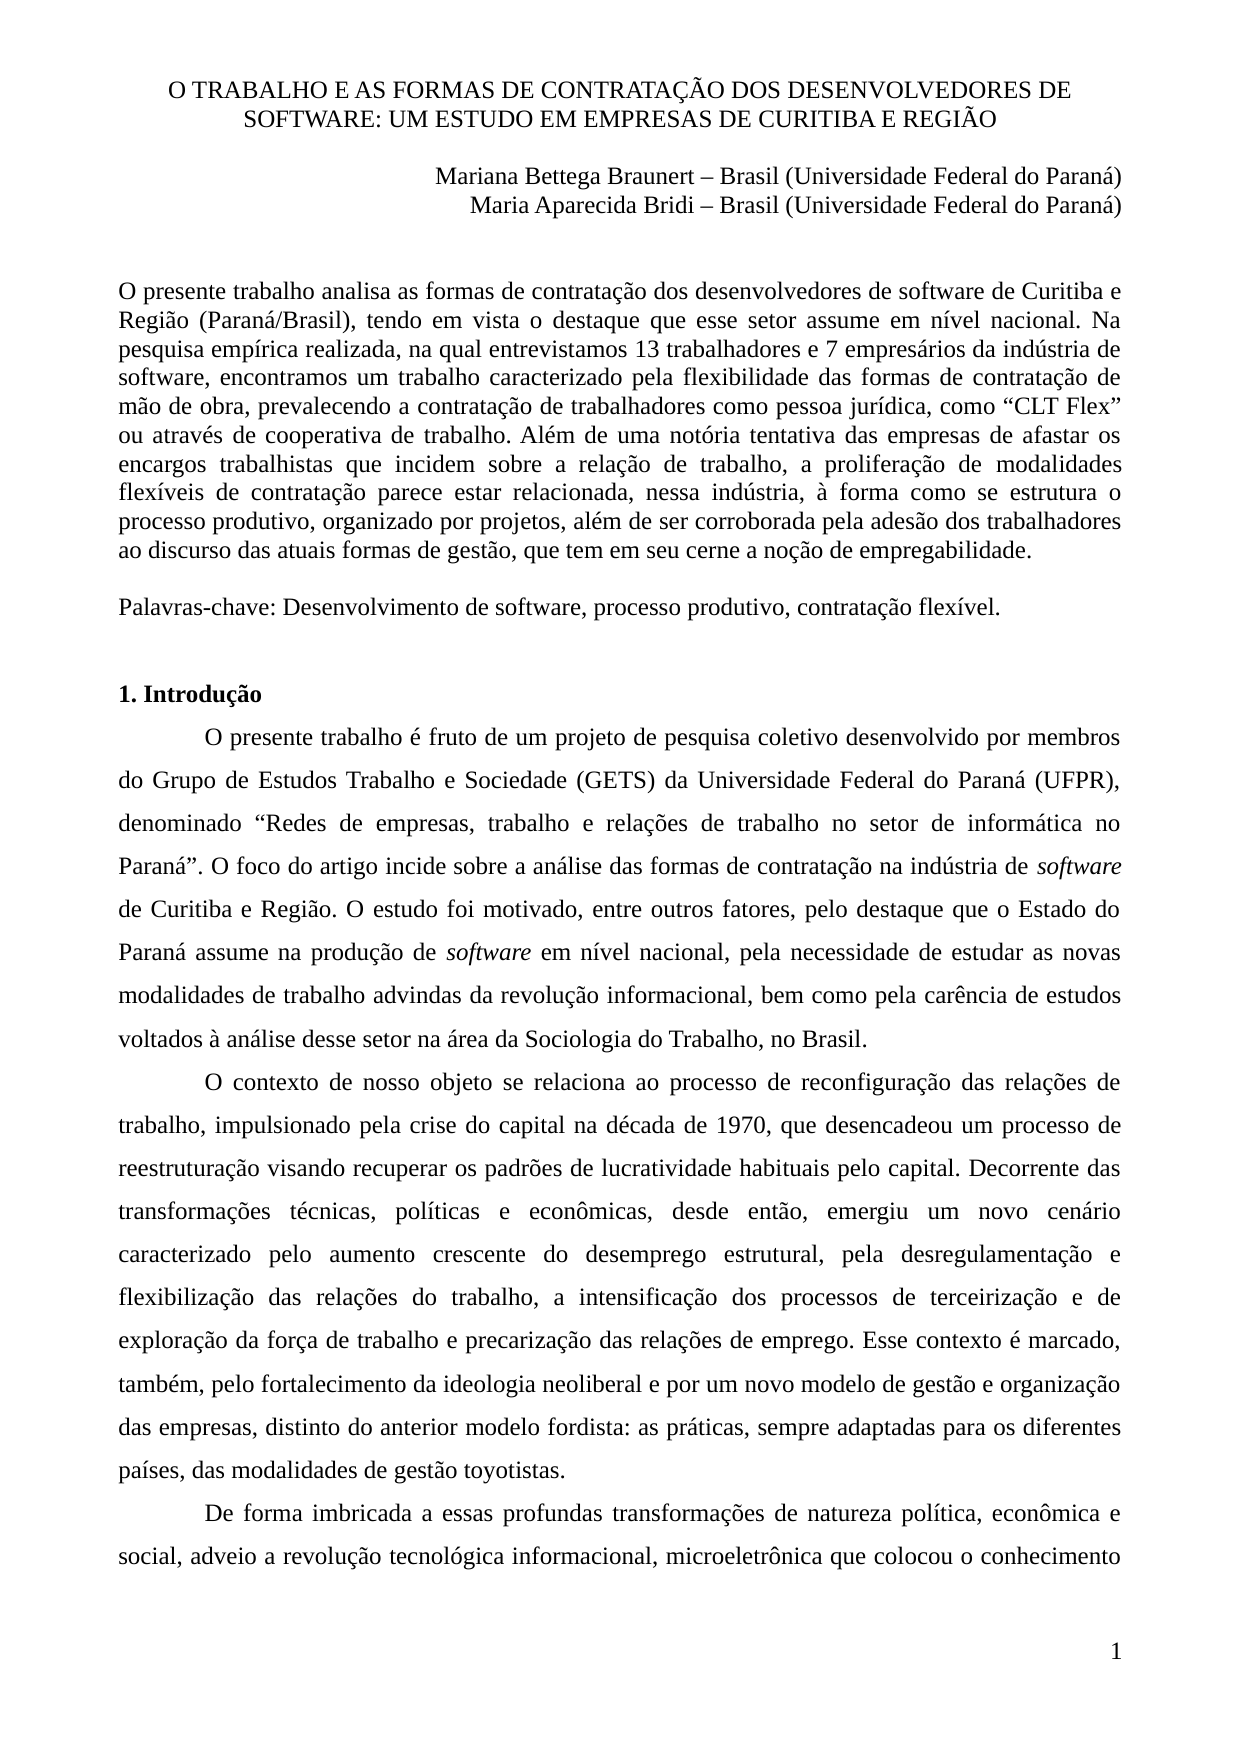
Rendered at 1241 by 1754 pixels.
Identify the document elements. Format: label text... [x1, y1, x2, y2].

text Maria Aparecida Bridi – Brasil (Universidade Federal do Paraná) [118, 190, 1122, 219]
text O presente trabalho é fruto de um projeto de pesquisa coletivo desenvolvido por membros do Grupo de Estudos Trabalho e Sociedade (GETS) da Universidade Federal do Paraná (UFPR), denominado “Redes de empresas, trabalho e relações de trabalho no setor de informática no Paraná”. O foco do artigo incide sobre a análise das formas de contratação na indústria de software de Curitiba e Região. O estudo foi motivado, entre outros fatores, pelo destaque que o Estado do Paraná assume na produção de software em nível nacional, pela necessidade de estudar as novas modalidades de trabalho advindas da revolução informacional, bem como pela carência de estudos voltados à análise desse setor na área da Sociologia do Trabalho, no Brasil. [118, 722, 1122, 1052]
text O presente trabalho analisa as formas de contratação dos desenvolvedores de software de Curitiba e Região (Paraná/Brasil), tendo em vista o destaque que esse setor assume em nível nacional. Na pesquisa empírica realizada, na qual entrevistamos 13 trabalhadores e 7 empresários da indústria de software, encontramos um trabalho caracterizado pela flexibilidade das formas de contratação de mão de obra, prevalecendo a contratação de trabalhadores como pessoa jurídica, como “CLT Flex” ou através de cooperativa de trabalho. Além de uma notória tentativa das empresas de afastar os encargos trabalhistas que incidem sobre a relação de trabalho, a proliferação de modalidades flexíveis de contratação parece estar relacionada, nessa indústria, à forma como se estrutura o processo produtivo, organizado por projetos, além de ser corroborada pela adesão dos trabalhadores ao discurso das atuais formas de gestão, que tem em seu cerne a noção de empregabilidade. [118, 276, 1122, 564]
text O contexto de nosso objeto se relaciona ao processo de reconfiguração das relações de trabalho, impulsionado pela crise do capital na década de 1970, que desencadeou um processo de reestruturação visando recuperar os padrões de lucratividade habituais pelo capital. Decorrente das transformações técnicas, políticas e econômicas, desde então, emergiu um novo cenário caracterizado pelo aumento crescente do desemprego estrutural, pela desregulamentação e flexibilização das relações do trabalho, a intensificação dos processos de terceirização e de exploração da força de trabalho e precarização das relações de emprego. Esse contexto é marcado, também, pelo fortalecimento da ideologia neoliberal e por um novo modelo de gestão e organização das empresas, distinto do anterior modelo fordista: as práticas, sempre adaptadas para os diferentes países, das modalidades de gestão toyotistas. [118, 1067, 1122, 1484]
text De forma imbricada a essas profundas transformações de natureza política, econômica e social, adveio a revolução tecnológica informacional, microeletrônica que colocou o conhecimento [118, 1498, 1122, 1570]
text O TRABALHO E AS FORMAS DE CONTRATAÇÃO DOS DESENVOLVEDORES DE SOFTWARE: UM ESTUDO EM EMPRESAS DE CURITIBA E REGIÃO [118, 75, 1122, 132]
text 1. Introdução [118, 679, 1122, 707]
text Mariana Bettega Braunert – Brasil (Universidade Federal do Paraná) [118, 161, 1122, 190]
text Palavras-chave: Desenvolvimento de software, processo produtivo, contratação flexível. [118, 592, 1122, 621]
